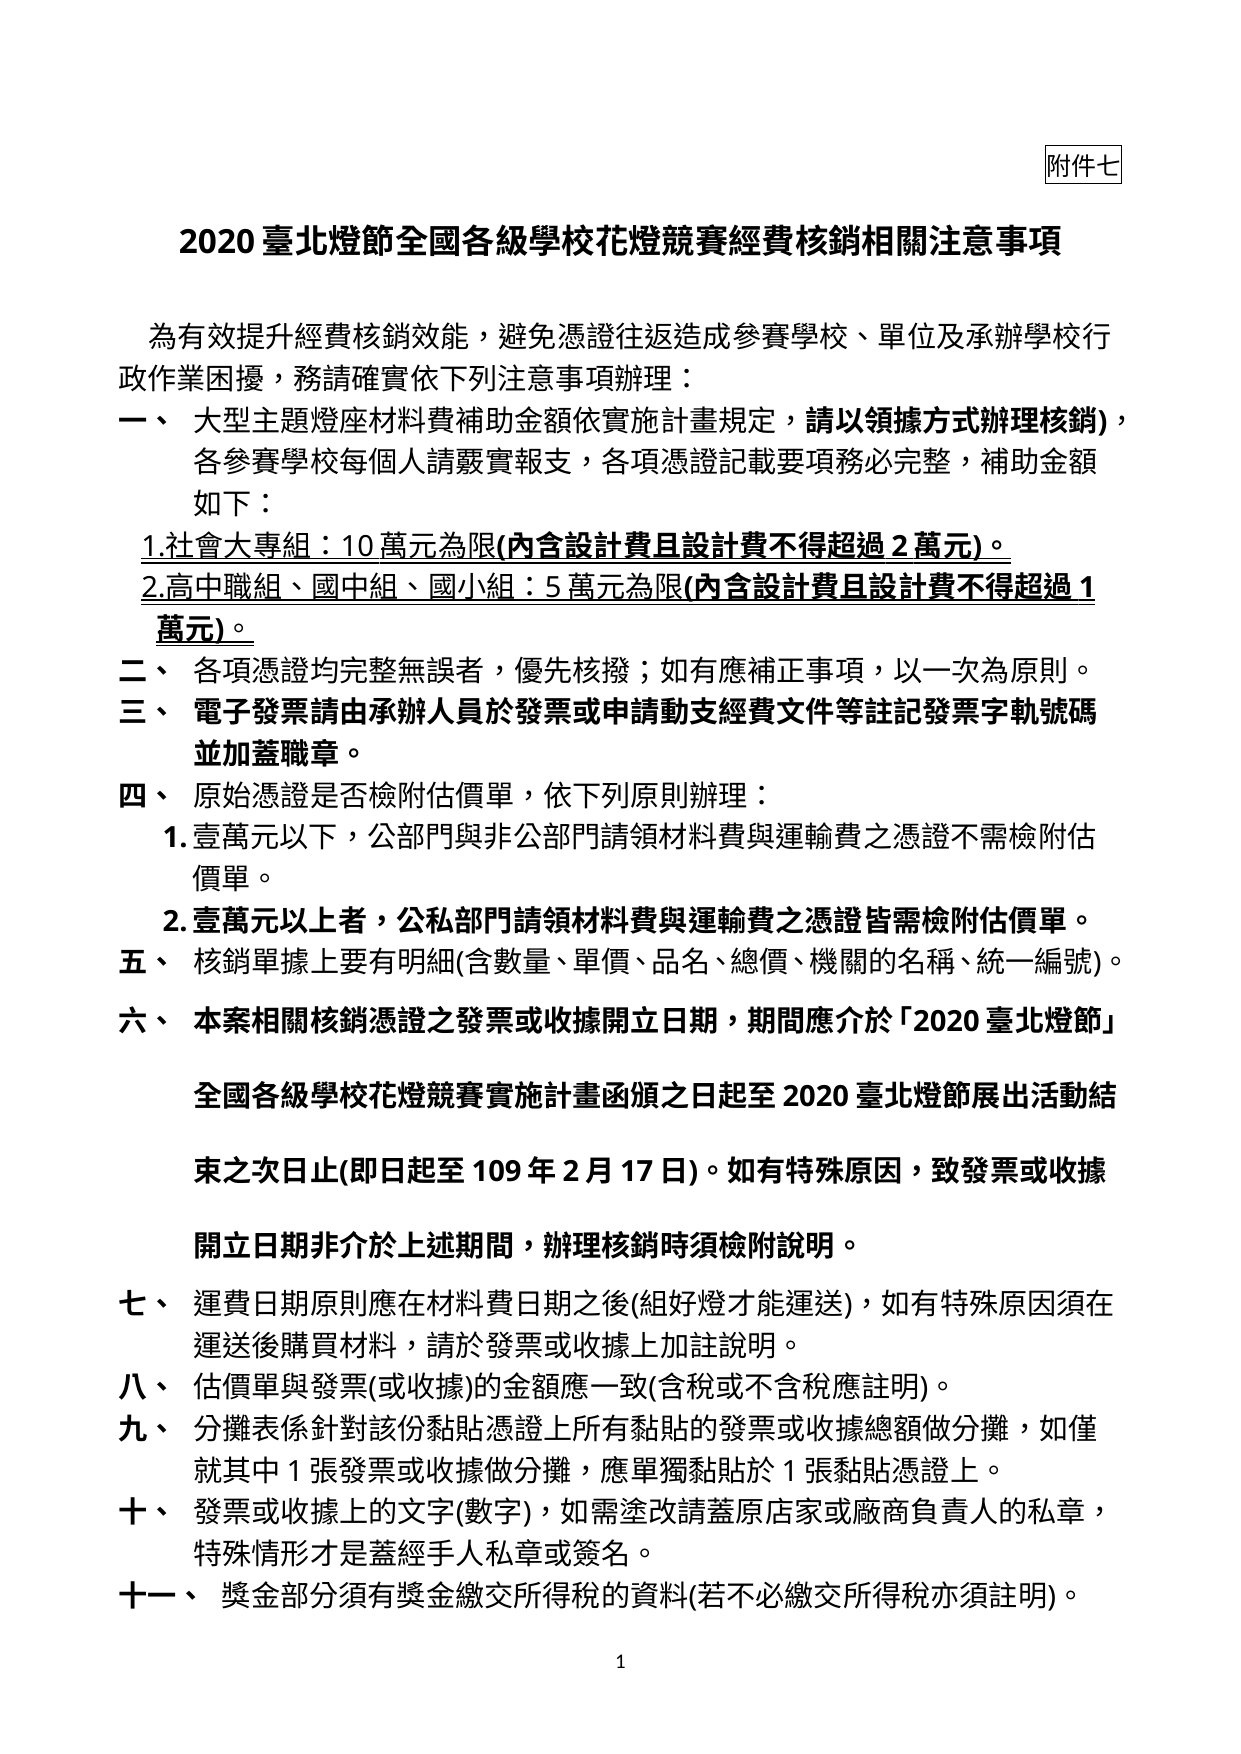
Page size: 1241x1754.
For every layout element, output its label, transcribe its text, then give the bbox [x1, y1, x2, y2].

text 附件七 [118, 127, 1122, 202]
list 壹萬元以下，公部門與非公部門請領材料費與運輸費之憑證不需檢附估價單。 [162, 814, 1122, 898]
list 原始憑證是否檢附估價單，依下列原則辦理： [118, 773, 1122, 814]
list 獎金部分須有獎金繳交所得稅的資料(若不必繳交所得稅亦須註明)。 [118, 1573, 1122, 1614]
list 估價單與發票(或收據)的金額應一致(含稅或不含稅應註明)。 [118, 1364, 1122, 1406]
list 運費日期原則應在材料費日期之後(組好燈才能運送)，如有特殊原因須在運送後購買材料，請於發票或收據上加註說明。 [118, 1281, 1122, 1364]
text 為有效提升經費核銷效能，避免憑證往返造成參賽學校、單位及承辦學校行政作業困擾，務請確實依下列注意事項辦理： [118, 314, 1122, 398]
list 電子發票請由承辦人員於發票或申請動支經費文件等註記發票字軌號碼並加蓋職章。 [118, 689, 1122, 773]
list 各項憑證均完整無誤者，優先核撥；如有應補正事項，以一次為原則。 [118, 648, 1122, 689]
list 大型主題燈座材料費補助金額依實施計畫規定，請以領據方式辦理核銷)，各參賽學校每個人請覈實報支，各項憑證記載要項務必完整，補助金額如下： [118, 398, 1122, 523]
text 萬元)。 [118, 606, 1122, 648]
text 2.高中職組、國中組、國小組：5萬元為限(內含設計費且設計費不得超過1 [118, 564, 1122, 606]
text 1.社會大專組：10萬元為限(內含設計費且設計費不得超過2萬元)。 [118, 523, 1122, 564]
text 2020臺北燈節全國各級學校花燈競賽經費核銷相關注意事項 [118, 202, 1122, 277]
list 分攤表係針對該份黏貼憑證上所有黏貼的發票或收據總額做分攤，如僅就其中1張發票或收據做分攤，應單獨黏貼於1張黏貼憑證上。 [118, 1406, 1122, 1489]
list 核銷單據上要有明細(含數量、單價、品名、總價、機關的名稱、統一編號)。 [118, 939, 1122, 981]
list 發票或收據上的文字(數字)，如需塗改請蓋原店家或廠商負責人的私章，特殊情形才是蓋經手人私章或簽名。 [118, 1489, 1122, 1573]
list 壹萬元以上者，公私部門請領材料費與運輸費之憑證皆需檢附估價單。 [162, 898, 1122, 939]
list 本案相關核銷憑證之發票或收據開立日期，期間應介於「2020臺北燈節」全國各級學校花燈競賽實施計畫函頒之日起至2020臺北燈節展出活動結束之次日止(即日起至109年2月17日)。如有特殊原因，致發票或收據開立日期非介於上述期間，辦理核銷時須檢附說明。 [118, 981, 1122, 1281]
